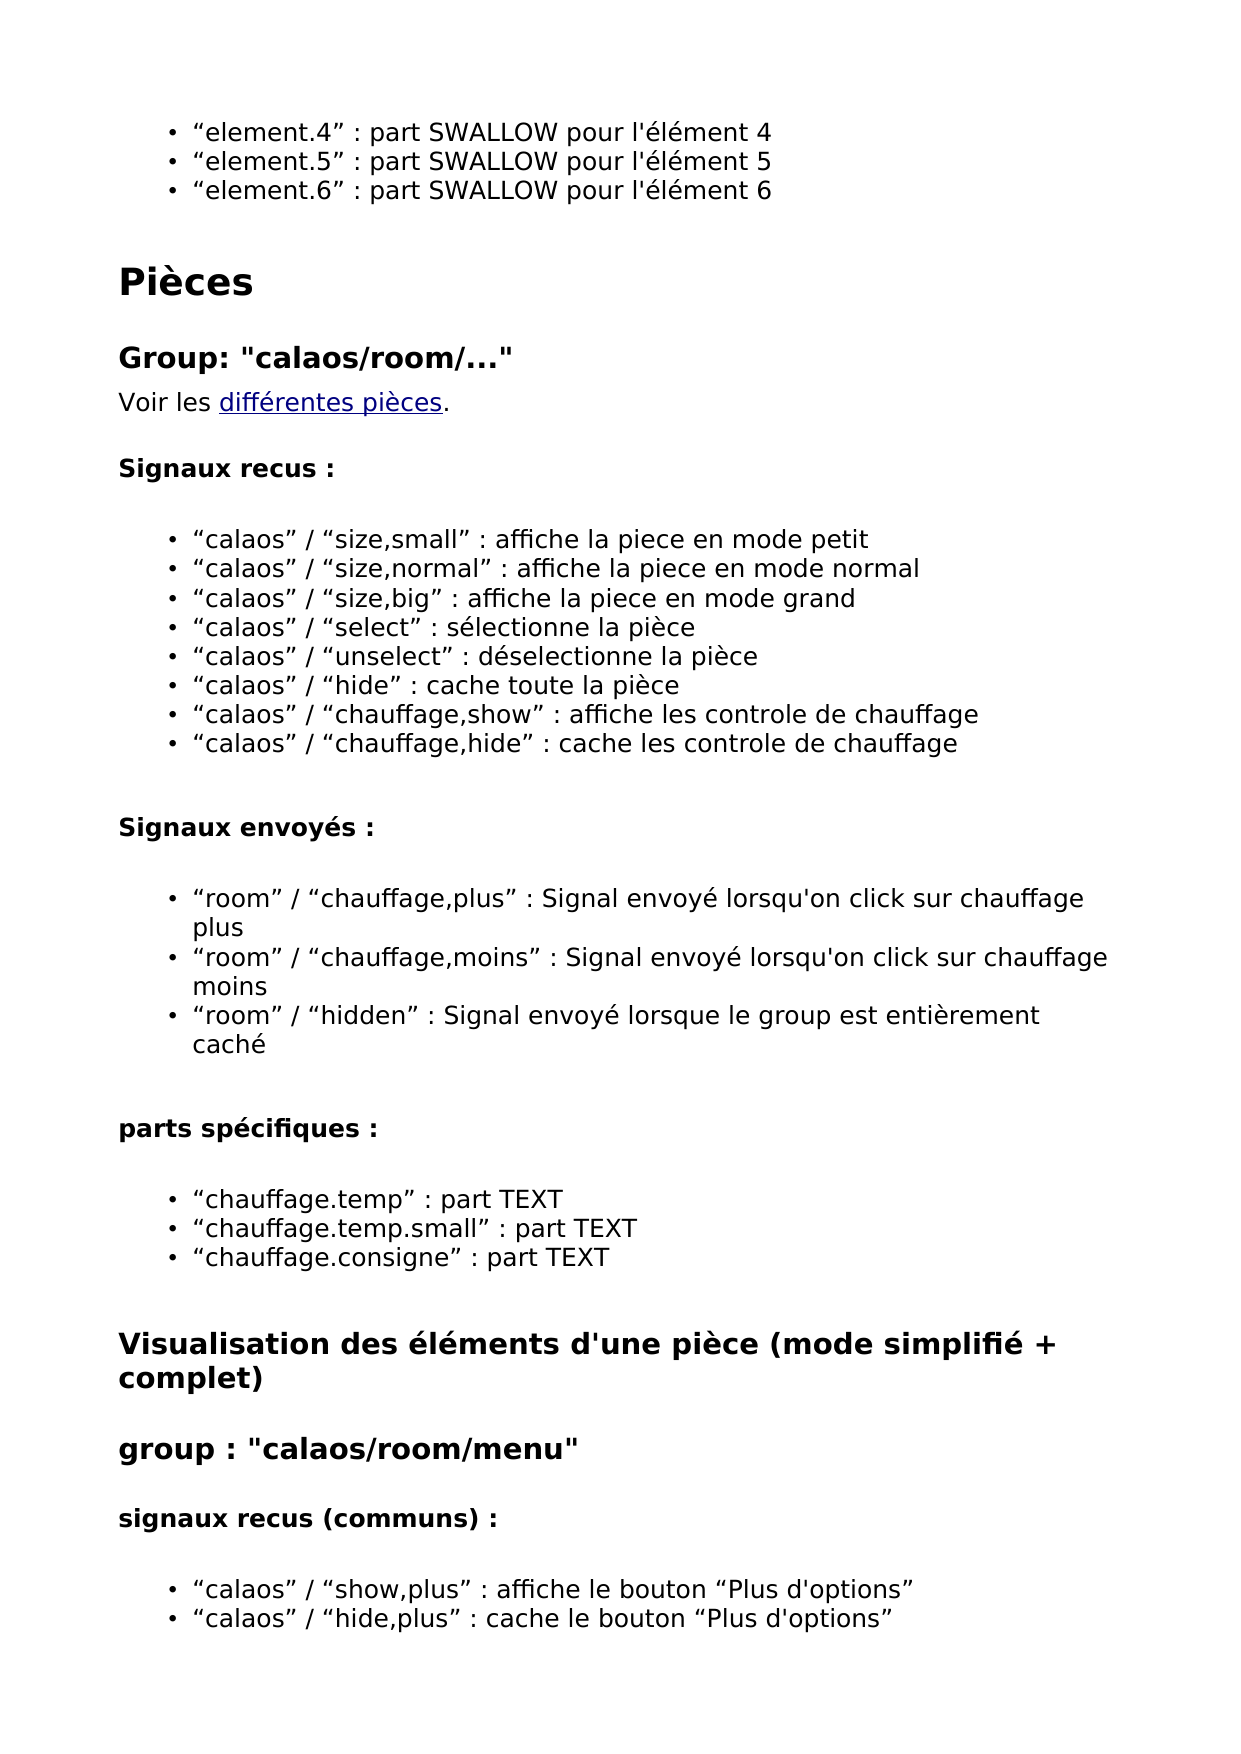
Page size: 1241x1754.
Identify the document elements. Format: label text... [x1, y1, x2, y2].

list “element.4” : part SWALLOW pour l'élément 4 [177, 118, 1122, 147]
list “room” / “chauffage,plus” : Signal envoyé lorsqu'on click sur chauffage plus [177, 884, 1122, 943]
list “calaos” / “hide” : cache toute la pièce [177, 671, 1122, 701]
list “calaos” / “chauffage,hide” : cache les controle de chauffage [177, 730, 1122, 759]
subtitle group : "calaos/room/menu" [118, 1432, 1122, 1466]
subtitle signaux recus (communs) : [118, 1504, 1122, 1533]
list “calaos” / “hide,plus” : cache le bouton “Plus d'options” [177, 1604, 1122, 1633]
list “room” / “hidden” : Signal envoyé lorsque le group est entièrement caché [177, 1001, 1122, 1059]
subtitle Signaux recus : [118, 454, 1122, 483]
list “element.5” : part SWALLOW pour l'élément 5 [177, 147, 1122, 176]
text Voir les différentes pièces. [118, 388, 1122, 417]
list “calaos” / “chauffage,show” : affiche les controle de chauffage [177, 701, 1122, 730]
list “chauffage.temp” : part TEXT [177, 1185, 1122, 1214]
list “calaos” / “select” : sélectionne la pièce [177, 613, 1122, 642]
subtitle parts spécifiques : [118, 1114, 1122, 1143]
subtitle Group: "calaos/room/..." [118, 341, 1122, 375]
subtitle Visualisation des éléments d'une pièce (mode simplifié + complet) [118, 1327, 1122, 1395]
list “room” / “chauffage,moins” : Signal envoyé lorsqu'on click sur chauffage moins [177, 943, 1122, 1001]
list “calaos” / “size,normal” : affiche la piece en mode normal [177, 555, 1122, 584]
subtitle Signaux envoyés : [118, 813, 1122, 842]
list “calaos” / “unselect” : déselectionne la pièce [177, 642, 1122, 671]
list “calaos” / “size,big” : affiche la piece en mode grand [177, 584, 1122, 613]
list “calaos” / “show,plus” : affiche le bouton “Plus d'options” [177, 1575, 1122, 1604]
list “calaos” / “size,small” : affiche la piece en mode petit [177, 526, 1122, 555]
list “chauffage.consigne” : part TEXT [177, 1243, 1122, 1273]
list “chauffage.temp.small” : part TEXT [177, 1214, 1122, 1243]
subtitle Pièces [118, 260, 1122, 304]
list “element.6” : part SWALLOW pour l'élément 6 [177, 176, 1122, 206]
